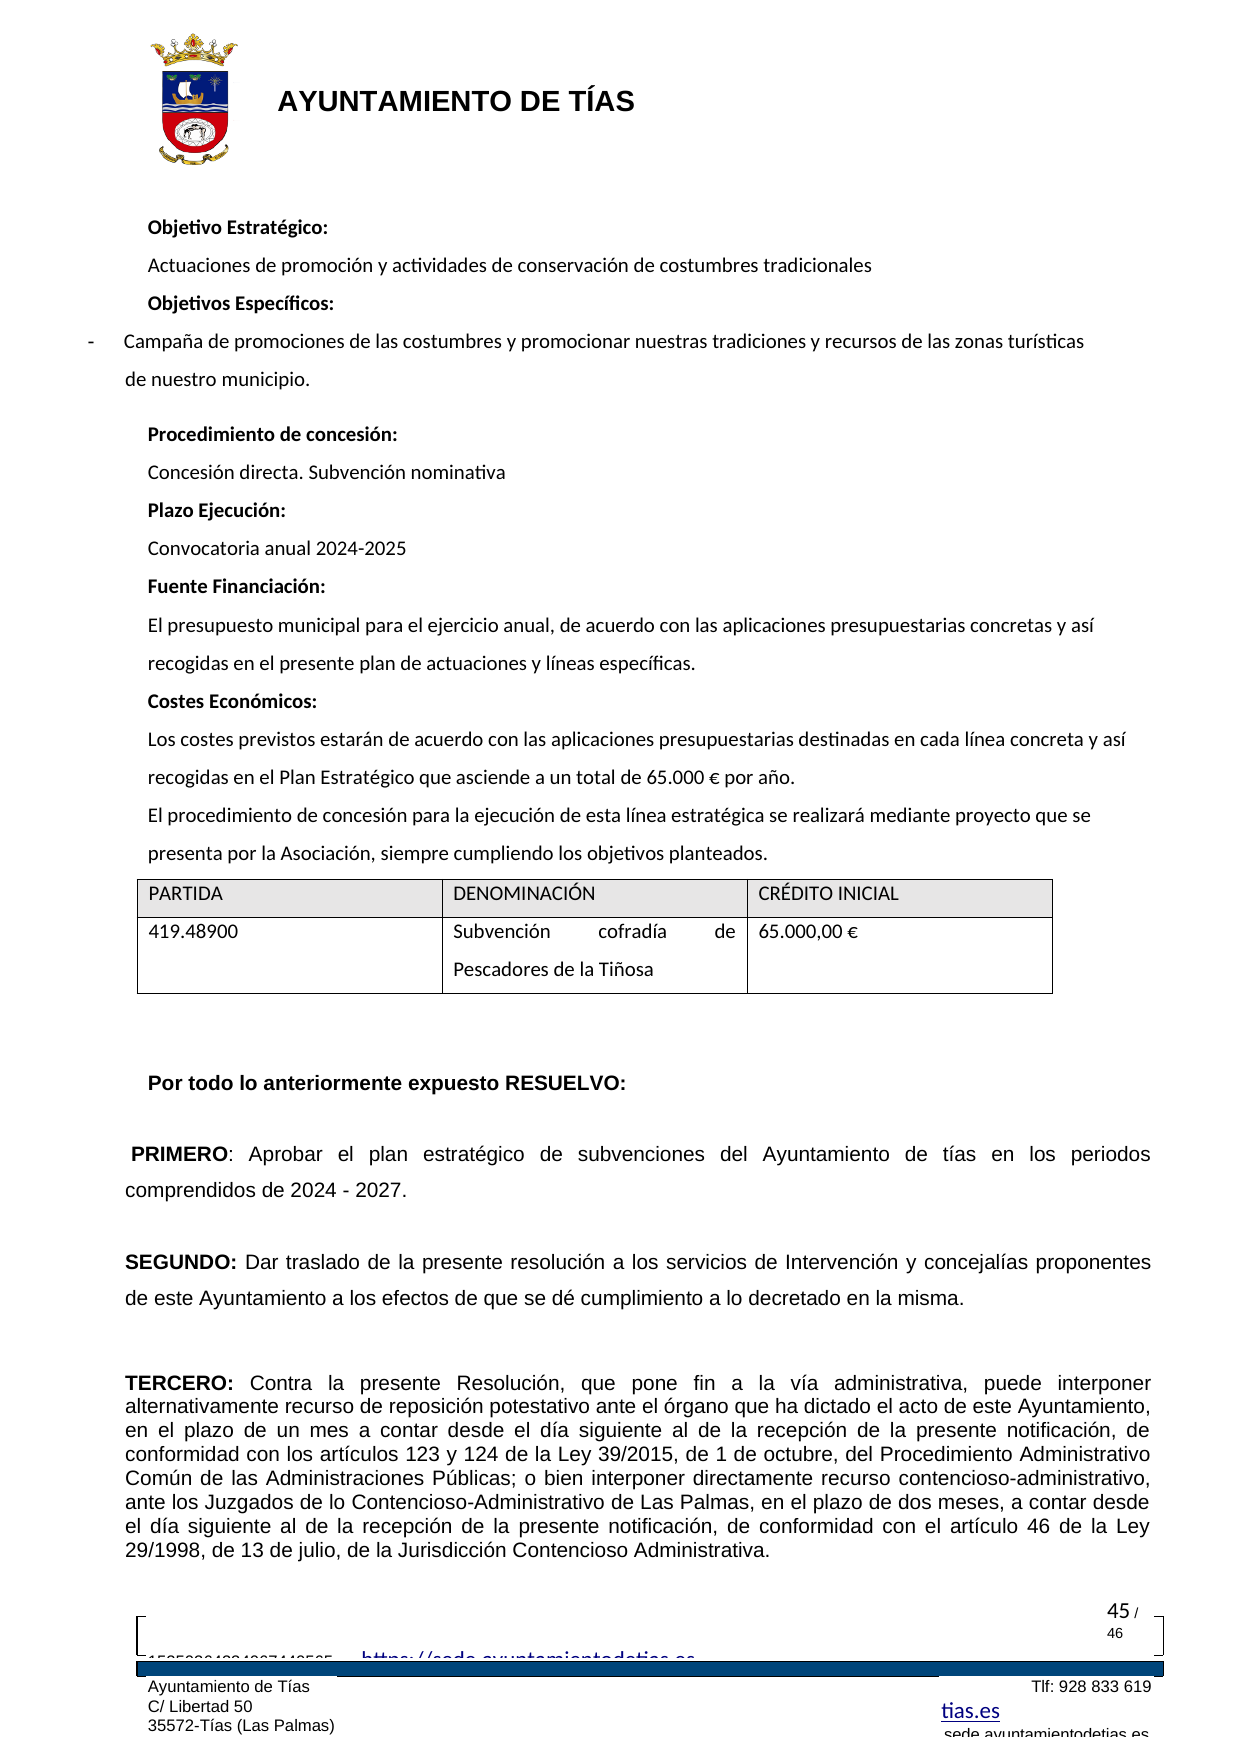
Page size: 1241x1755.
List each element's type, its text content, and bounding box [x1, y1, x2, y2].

text TERCERO: Contra la presente Resolución, que pone fin a la vía administrativa, puede interponer alternativamente recurso de reposición potestativo ante el órgano que ha dictado el acto de este Ayuntamiento, en el plazo de un mes a contar desde el día siguiente al de la recepción de la presente notificación, de conformidad con los artículos 123 y 124 de la Ley 39/2015, de 1 de octubre, del Procedimiento Administrativo Común de las Administraciones Públicas; o bien interponer directamente recurso contencioso-administrativo, ante los Juzgados de lo Contencioso-Administrativo de Las Palmas, en el plazo de dos meses, a contar desde el día siguiente al de la recepción de la presente notificación, de conformidad con el artículo 46 de la Ley 29/1998, de 13 de julio, de la Jurisdicción Contencioso Administrativa. [125, 1370, 1152, 1562]
text Actuaciones de promoción y actividades de conservación de costumbres tradicionales [148, 252, 1163, 277]
table_header PARTIDA [138, 880, 442, 917]
text PRIMERO: Aprobar el plan estratégico de subvenciones del Ayuntamiento de tías en los periodos comprendidos de 2024 - 2027. [125, 1142, 1152, 1202]
list Campaña de promociones de las costumbres y promocionar nuestras tradiciones y recursos de las zonas turísticas de nuestro municipio. [87, 328, 1103, 392]
text Los costes previstos estarán de acuerdo con las aplicaciones presupuestarias destinadas en cada línea concreta y así recogidas en el Plan Estratégico que asciende a un total de 65.000 € por año. [148, 726, 1163, 790]
text Convocatoria anual 2024-2025 [148, 536, 1163, 561]
subtitle Por todo lo anteriormente expuesto RESUELVO: [148, 1070, 1163, 1094]
table_cell 65.000,00 € [748, 918, 1052, 993]
table_cell Subvención cofradía de Pescadores de la Tiñosa [443, 918, 747, 993]
text SEGUNDO: Dar traslado de la presente resolución a los servicios de Intervención y concejalías proponentes de este Ayuntamiento a los efectos de que se dé cumplimiento a lo decretado en la misma. [125, 1250, 1152, 1310]
subtitle Plazo Ejecución: [148, 497, 1163, 523]
table_header DENOMINACIÓN [443, 880, 747, 917]
text Concesión directa. Subvención nominativa [148, 459, 1163, 485]
subtitle Fuente Financiación: [148, 574, 1163, 599]
subtitle Costes Económicos: [148, 688, 1163, 713]
text Objetivo Estratégico: [148, 214, 1163, 239]
subtitle Objetivos Específicos: [148, 290, 1163, 316]
table_cell 419.48900 [138, 918, 442, 993]
text El presupuesto municipal para el ejercicio anual, de acuerdo con las aplicaciones presupuestarias concretas y así recogidas en el presente plan de actuaciones y líneas específicas. [148, 612, 1163, 675]
text El procedimiento de concesión para la ejecución de esta línea estratégica se realizará mediante proyecto que se presenta por la Asociación, siempre cumpliendo los objetivos planteados. [148, 802, 1163, 866]
subtitle Procedimiento de concesión: [148, 421, 1163, 447]
table_header CRÉDITO INICIAL [748, 880, 1052, 917]
